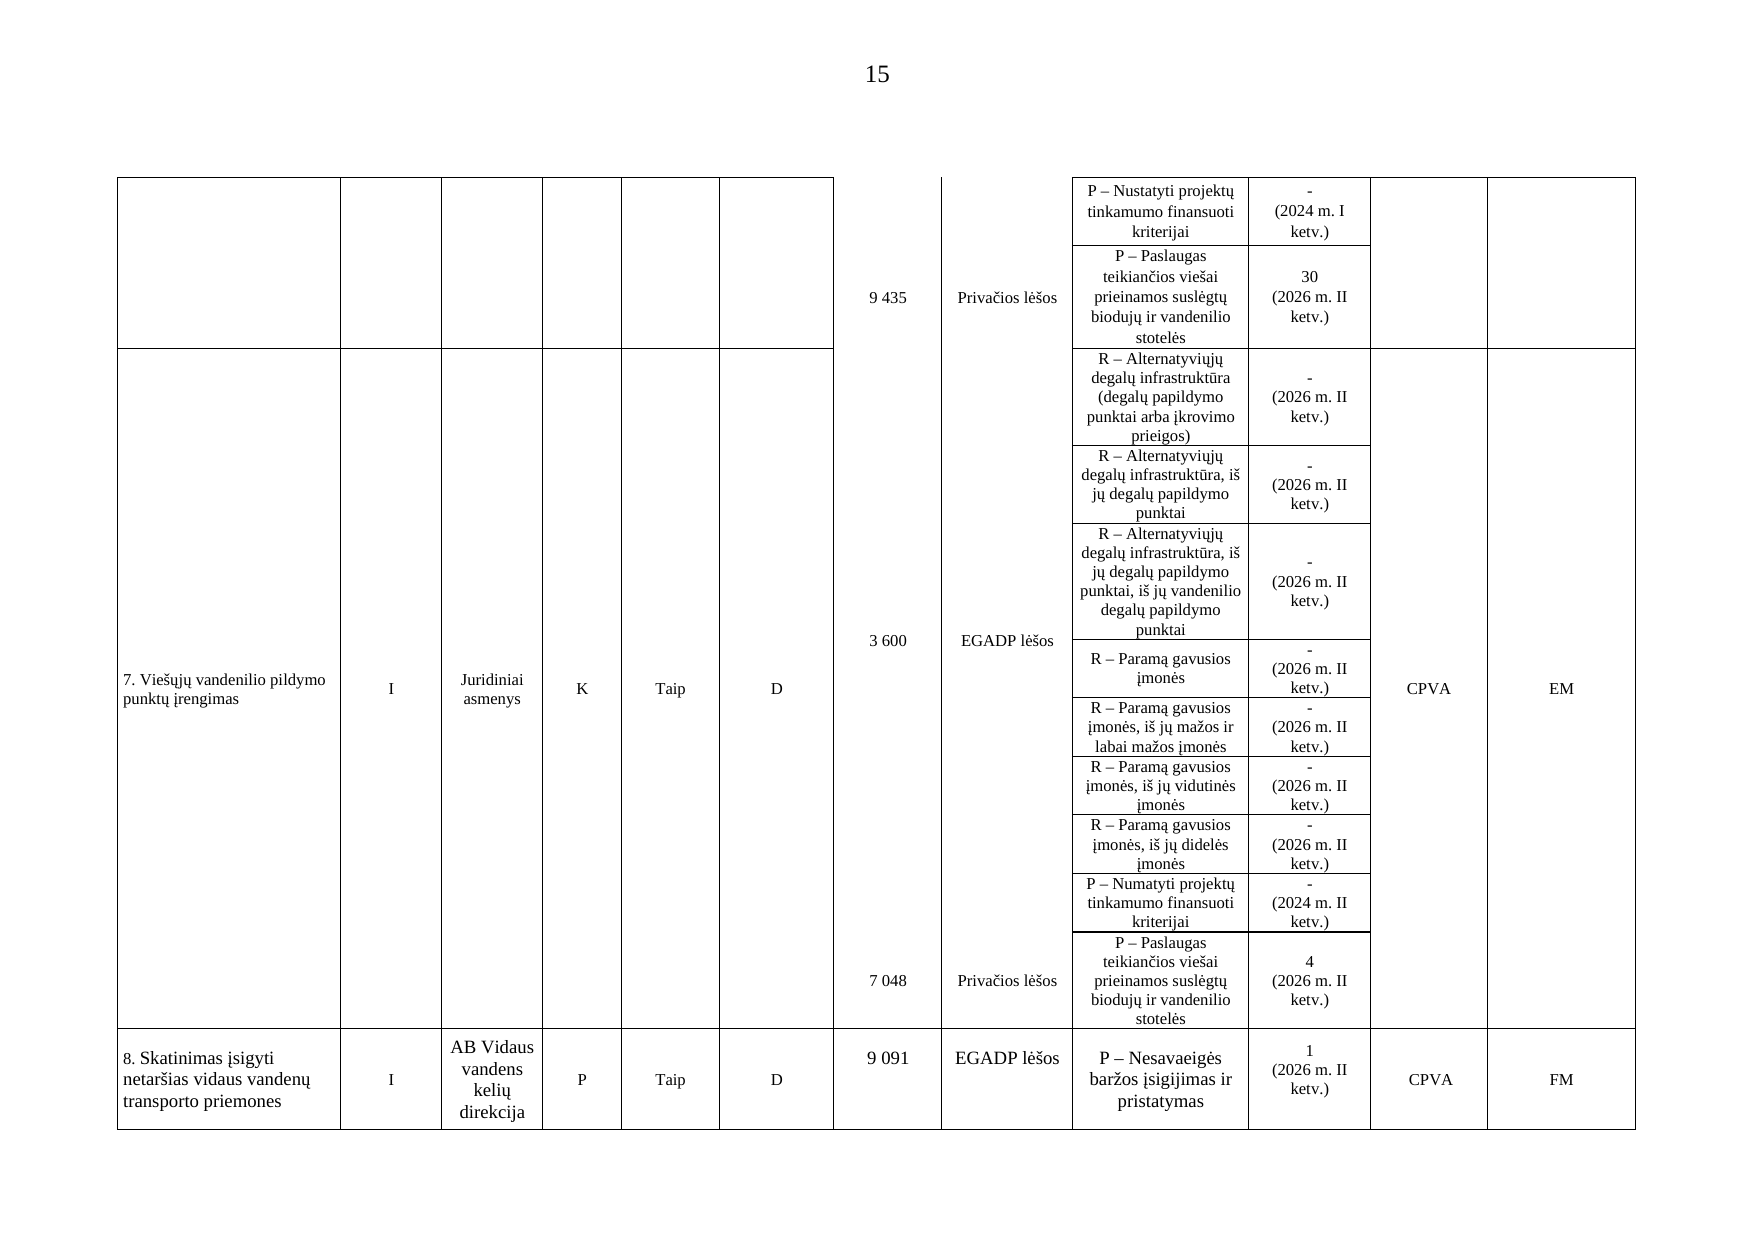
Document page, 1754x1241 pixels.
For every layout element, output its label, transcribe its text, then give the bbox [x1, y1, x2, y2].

table_cell [720, 178, 833, 348]
table_cell R – Alternatyviųjų degalų infrastruktūra, iš jų degalų papildymo punktai [1073, 446, 1248, 522]
table_cell EM [1488, 349, 1635, 1028]
table_cell P – Numatyti projektų tinkamumo finansuoti kriterijai [1073, 874, 1248, 931]
table_cell - (2026 m. II ketv.) [1249, 640, 1370, 697]
table_cell Privačios lėšos [942, 246, 1072, 348]
table_cell - (2024 m. I ketv.) [1249, 178, 1370, 245]
table_cell P – Paslaugas teikiančios viešai prieinamos suslėgtų biodujų ir vandenilio stotelės [1073, 246, 1248, 348]
table_cell EGADP lėšos [942, 1029, 1072, 1129]
table_cell - (2026 m. II ketv.) [1249, 446, 1370, 522]
table_cell [341, 178, 441, 348]
table_cell D [720, 349, 833, 1028]
table_cell Taip [622, 349, 719, 1028]
table_cell 8. Skatinimas įsigyti netaršias vidaus vandenų transporto priemones [118, 1029, 340, 1129]
table_cell - (2026 m. II ketv.) [1249, 698, 1370, 756]
table_cell I [341, 349, 441, 1028]
table_cell R – Paramą gavusios įmonės, iš jų vidutinės įmonės [1073, 757, 1248, 814]
table_cell P – Paslaugas teikiančios viešai prieinamos suslėgtų biodujų ir vandenilio stotelės [1073, 933, 1248, 1028]
table_cell Juridiniai asmenys [442, 349, 542, 1028]
table_cell Privačios lėšos [942, 933, 1072, 1028]
table_cell [622, 178, 719, 348]
table_cell EGADP lėšos [942, 349, 1072, 931]
table_cell D [720, 1029, 833, 1129]
table_cell [942, 178, 1072, 245]
table_cell 9 091 [834, 1029, 941, 1129]
table_cell Taip [622, 1029, 719, 1129]
table_cell [1488, 178, 1635, 348]
table_cell [118, 178, 340, 348]
table_cell [1371, 178, 1487, 348]
table_cell R – Alternatyviųjų degalų infrastruktūra (degalų papildymo punktai arba įkrovimo prieigos) [1073, 349, 1248, 445]
table_cell FM [1488, 1029, 1635, 1129]
table_cell P – Nustatyti projektų tinkamumo finansuoti kriterijai [1073, 178, 1248, 245]
table_cell - (2026 m. II ketv.) [1249, 815, 1370, 873]
table_cell K [543, 349, 621, 1028]
table_cell - (2026 m. II ketv.) [1249, 524, 1370, 638]
table_cell 3 600 [834, 349, 941, 931]
table_cell - (2026 m. II ketv.) [1249, 757, 1370, 814]
table_cell P – Nesavaeigės baržos įsigijimas ir pristatymas [1073, 1029, 1248, 1129]
table_cell 9 435 [834, 246, 941, 348]
table_cell R – Alternatyviųjų degalų infrastruktūra, iš jų degalų papildymo punktai, iš jų vandenilio degalų papildymo punktai [1073, 524, 1248, 638]
table_cell 1 (2026 m. II ketv.) [1249, 1029, 1370, 1129]
table_cell [543, 178, 621, 348]
table_cell AB Vidaus vandens kelių direkcija [442, 1029, 542, 1129]
table_cell 4 (2026 m. II ketv.) [1249, 933, 1370, 1028]
table_cell 7 048 [834, 933, 941, 1028]
table_cell [834, 178, 941, 245]
table_cell R – Paramą gavusios įmonės, iš jų mažos ir labai mažos įmonės [1073, 698, 1248, 756]
table_cell CPVA [1371, 349, 1487, 1028]
table_cell R – Paramą gavusios įmonės, iš jų didelės įmonės [1073, 815, 1248, 873]
table_cell 7. Viešųjų vandenilio pildymo punktų įrengimas [118, 349, 340, 1028]
table_cell - (2024 m. II ketv.) [1249, 874, 1370, 931]
table_cell CPVA [1371, 1029, 1487, 1129]
table_cell P [543, 1029, 621, 1129]
table_cell 30 (2026 m. II ketv.) [1249, 246, 1370, 348]
table_cell [442, 178, 542, 348]
table_cell I [341, 1029, 441, 1129]
table_cell - (2026 m. II ketv.) [1249, 349, 1370, 445]
table_cell R – Paramą gavusios įmonės [1073, 640, 1248, 697]
